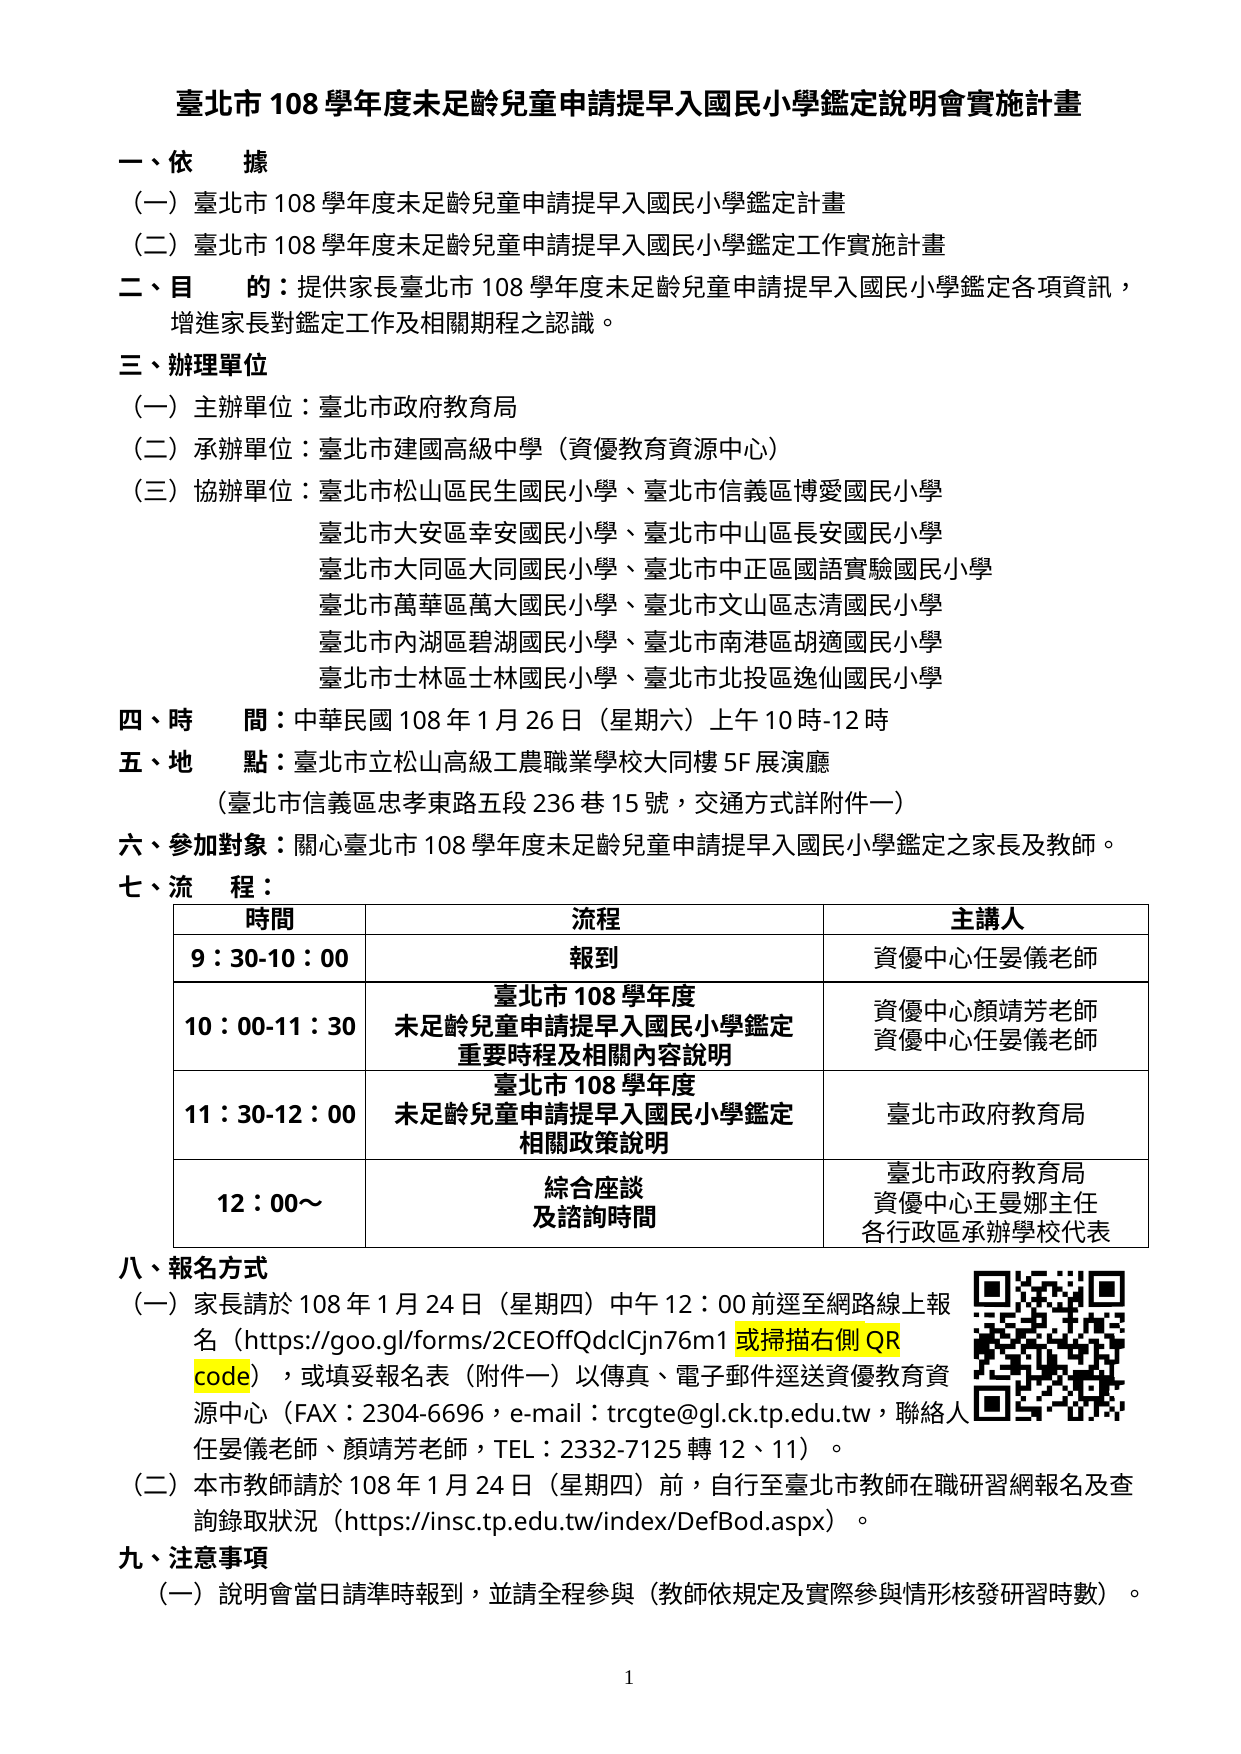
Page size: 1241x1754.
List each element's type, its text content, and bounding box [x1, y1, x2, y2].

table_header 流程 [366, 905, 823, 934]
text （一）主辦單位：臺北市政府教育局 [118, 388, 1140, 424]
table_cell 資優中心顏靖芳老師 資優中心任晏儀老師 [824, 983, 1148, 1070]
table_cell 11：30-12：00 [174, 1071, 365, 1158]
text （一）說明會當日請準時報到，並請全程參與（教師依規定及實際參與情形核發研習時數）。 [143, 1574, 1140, 1611]
table_header 時間 [174, 905, 365, 934]
text 九、注意事項 [118, 1538, 1140, 1574]
table_cell 報到 [366, 935, 823, 981]
table_cell 綜合座談 及諮詢時間 [366, 1160, 823, 1247]
text 臺北市大同區大同國民小學、臺北市中正區國語實驗國民小學 [118, 549, 1140, 586]
table_cell 臺北市政府教育局 資優中心王曼娜主任 各行政區承辦學校代表 [824, 1160, 1148, 1247]
text 四、時 間：中華民國108年1月26日（星期六）上午10時-12時 [118, 700, 1140, 736]
table_cell 臺北市政府教育局 [824, 1071, 1148, 1158]
table_cell 9：30-10：00 [174, 935, 365, 981]
table_cell 10：00-11：30 [174, 983, 365, 1070]
text 臺北市大安區幸安國民小學、臺北市中山區長安國民小學 [118, 513, 1140, 549]
text 一、依 據 [118, 142, 1140, 178]
text 五、地 點：臺北市立松山高級工農職業學校大同樓5F展演廳 [118, 742, 1140, 778]
text （三）協辦單位：臺北市松山區民生國民小學、臺北市信義區博愛國民小學 [118, 471, 1140, 508]
text （一）臺北市108學年度未足齡兒童申請提早入國民小學鑑定計畫 [118, 184, 1140, 220]
table_cell 臺北市108學年度 未足齡兒童申請提早入國民小學鑑定 重要時程及相關內容說明 [366, 983, 823, 1070]
table_header 主講人 [824, 905, 1148, 934]
text 三、辦理單位 [118, 346, 1140, 382]
text （一）家長請於108年1月24日（星期四）中午12：00前逕至網路線上報名（https://goo.gl/forms/2CEOffQdclCjn76m1或掃描右側QR code），或填妥報名表（附件一）以傳真、電子郵件逕送資優教育資源中心（FAX：2304-6696，e-mail：trcgte@gl.ck.tp.edu.tw，聯絡人：任晏儀老師、顏靖芳老師，TEL：2332-7125轉12、11）。 [118, 1284, 1140, 1466]
text 二、目 的：提供家長臺北市108學年度未足齡兒童申請提早入國民小學鑑定各項資訊，增進家長對鑑定工作及相關期程之認識。 [118, 268, 1140, 340]
table_cell 臺北市108學年度 未足齡兒童申請提早入國民小學鑑定 相關政策說明 [366, 1071, 823, 1158]
table_cell 資優中心任晏儀老師 [824, 935, 1148, 981]
text 六、參加對象：關心臺北市108學年度未足齡兒童申請提早入國民小學鑑定之家長及教師。 [118, 826, 1140, 862]
text （二）承辦單位：臺北市建國高級中學（資優教育資源中心） [118, 429, 1140, 466]
text （臺北市信義區忠孝東路五段236巷15號，交通方式詳附件一） [118, 784, 1140, 820]
text （二）本市教師請於108年1月24日（星期四）前，自行至臺北市教師在職研習網報名及查詢錄取狀況（https://insc.tp.edu.tw/index/DefBod.aspx）。 [118, 1466, 1140, 1538]
text 七、流 程： [118, 868, 1140, 904]
text 臺北市內湖區碧湖國民小學、臺北市南港區胡適國民小學 [118, 622, 1140, 658]
text 臺北市108學年度未足齡兒童申請提早入國民小學鑑定說明會實施計畫 [118, 81, 1140, 123]
text 八、報名方式 [118, 1248, 1140, 1284]
table_cell 12：00～ [174, 1160, 365, 1247]
text （二）臺北市108學年度未足齡兒童申請提早入國民小學鑑定工作實施計畫 [118, 226, 1140, 262]
text 臺北市萬華區萬大國民小學、臺北市文山區志清國民小學 [118, 586, 1140, 622]
text 臺北市士林區士林國民小學、臺北市北投區逸仙國民小學 [118, 658, 1140, 694]
